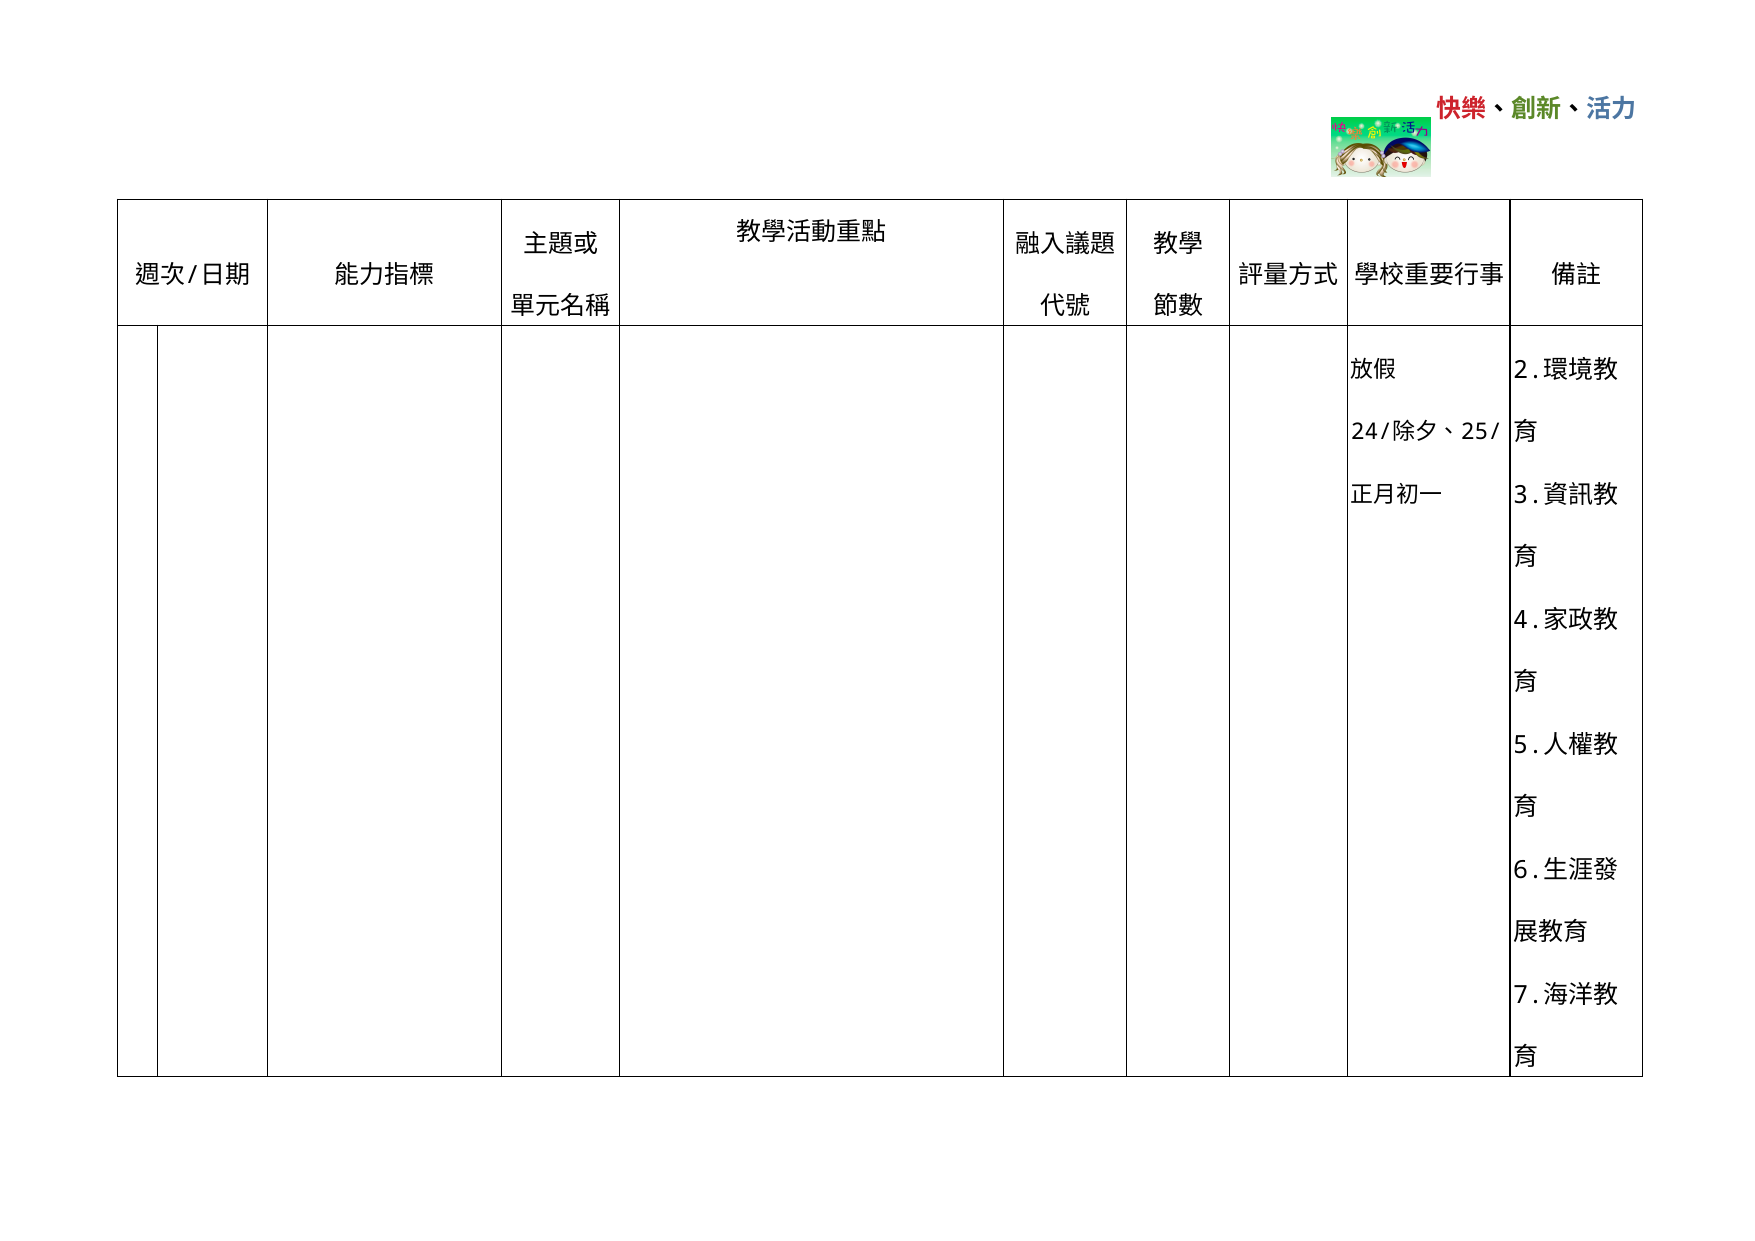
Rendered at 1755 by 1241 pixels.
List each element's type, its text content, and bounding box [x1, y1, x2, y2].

table_cell [502, 326, 619, 1076]
table_cell [1004, 326, 1126, 1076]
table_cell [158, 326, 267, 1076]
table_header 融入議題 代號 [1004, 200, 1126, 324]
table_cell [620, 326, 1003, 1076]
table_header 教學 節數 [1127, 200, 1229, 324]
table_cell [1230, 326, 1347, 1076]
table_cell 放假 24/除夕、25/正月初一 [1348, 326, 1509, 1076]
table_cell [1127, 326, 1229, 1076]
table_cell 融入教育 議題代號： 1.性別平等教育 2.環境教育 3.資訊教育 4.家政教育 5.人權教育 6.生涯發展教育 7.海洋教育 8.本土語言 9.圖資利用及閱讀教育 10.資訊倫理與安全健康上網教育 11.品德教育 12.家庭教育 13.國防教育 14.法治教育 [1511, 326, 1642, 1076]
table_header 教學活動重點 [620, 200, 1003, 324]
table_header 備註 [1511, 200, 1642, 324]
table_cell [268, 326, 501, 1076]
table_cell [118, 326, 157, 1076]
table_header 週次/日期 [118, 200, 267, 324]
table_header 評量方式 [1230, 200, 1347, 324]
table_header 學校重要行事 [1348, 200, 1509, 324]
table_header 能力指標 [268, 200, 501, 324]
table_header 主題或 單元名稱 [502, 200, 619, 324]
